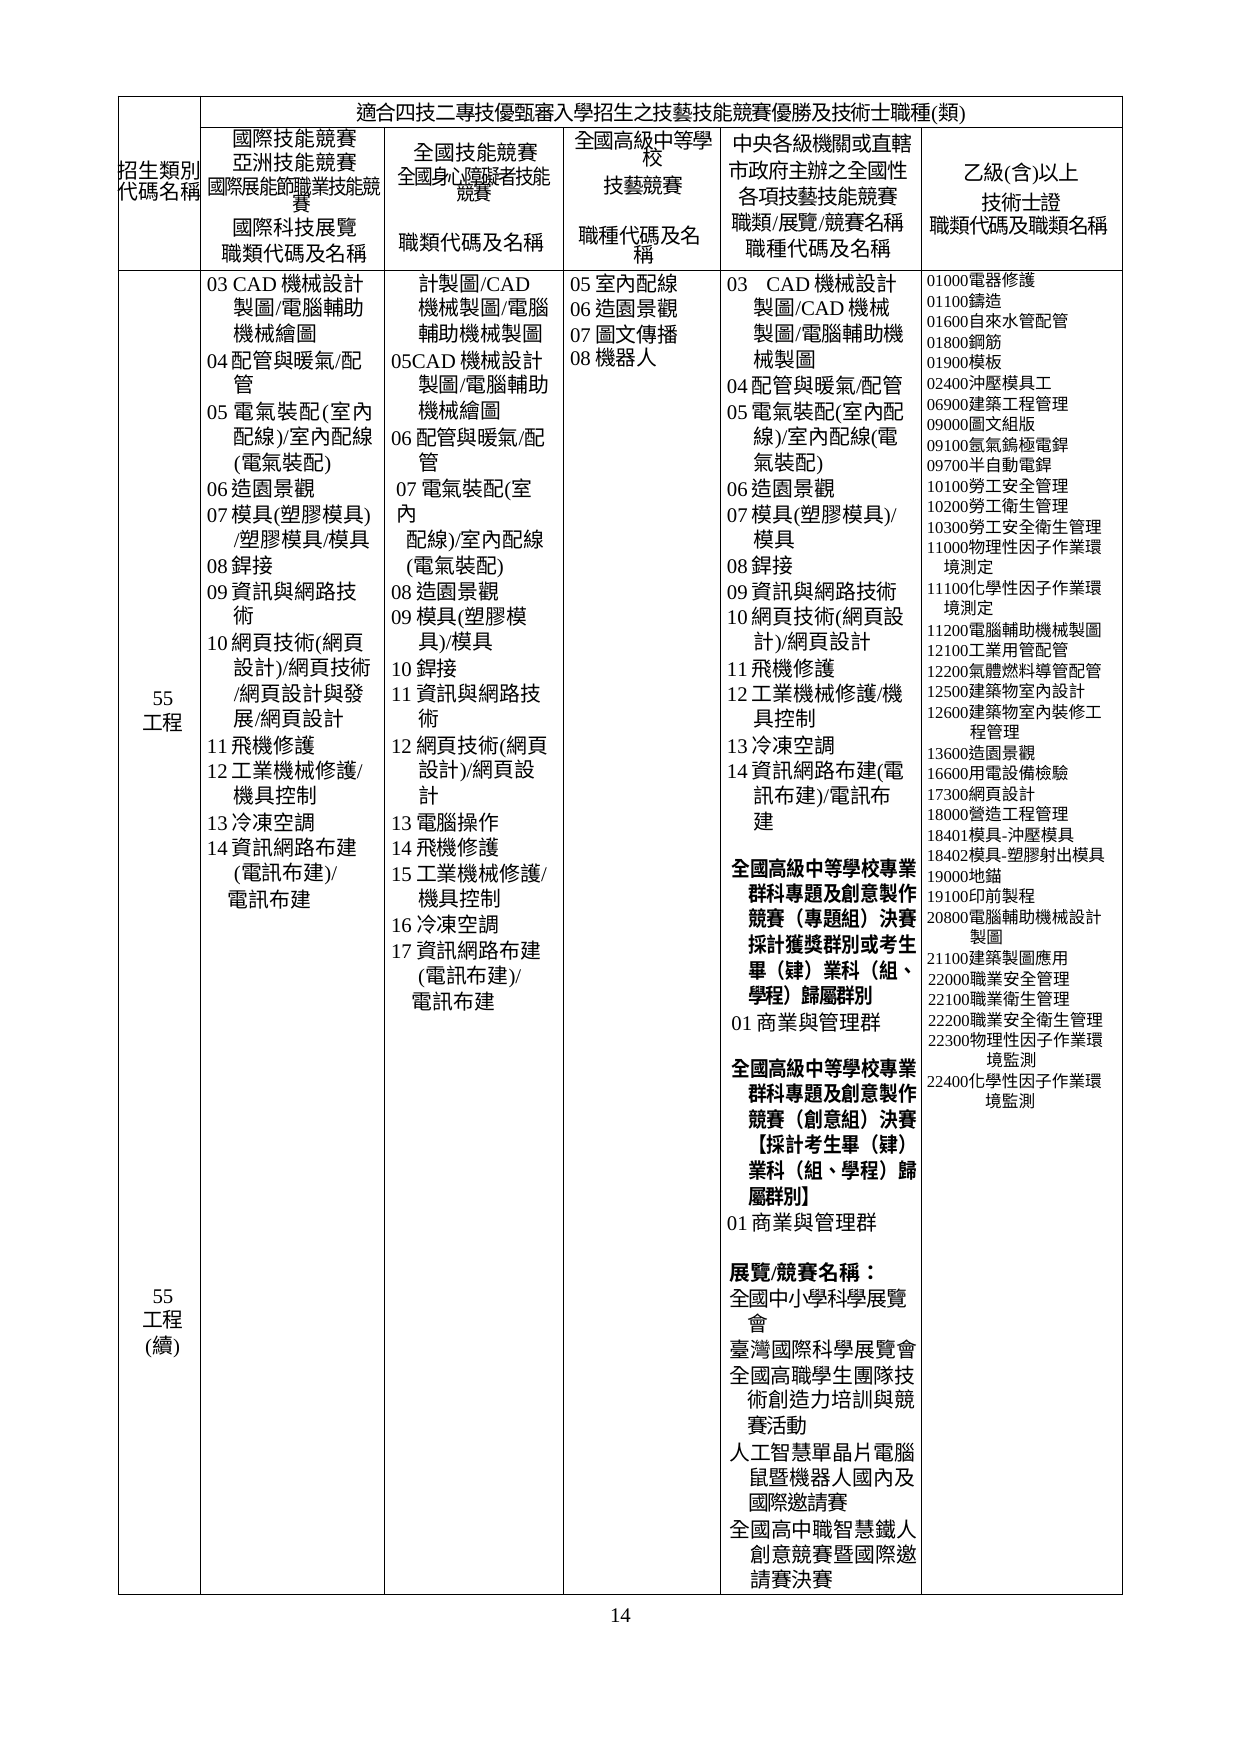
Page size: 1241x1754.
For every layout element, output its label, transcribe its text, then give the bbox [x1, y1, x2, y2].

table_cell 計製圖/CAD機械製圖/電腦輔助機械製圖 05CAD機械設計製圖/電腦輔助機械繪圖 06配管與暖氣/配管 07電氣裝配(室內 配線)/室內配線 (電氣裝配) 08造園景觀 09模具(塑膠模具)/模具 10銲接 11資訊與網路技術 12網頁技術(網頁設計)/網頁設計 13電腦操作 14飛機修護 15工業機械修護/機具控制 16冷凍空調 17資訊網路布建(電訊布建)/ 電訊布建 [385, 271, 563, 1594]
table_cell 全國高級中等學校 技藝競賽 職種代碼及名稱 [564, 128, 720, 269]
table_cell 03 CAD機械設計製圖/電腦輔助機械繪圖 04配管與暖氣/配管 05電氣裝配(室內配線)/室內配線(電氣裝配) 06造園景觀 07模具(塑膠模具)/塑膠模具/模具 08銲接 09資訊與網路技術 10網頁技術(網頁設計)/網頁技術/網頁設計與發展/網頁設計 11飛機修護 12工業機械修護/機具控制 13冷凍空調 14資訊網路布建(電訊布建)/ 電訊布建 [201, 271, 384, 1594]
table_cell 03CAD機械設計製圖/CAD機械製圖/電腦輔助機械製圖 04配管與暖氣/配管 05電氣裝配(室內配線)/室內配線(電氣裝配) 06造園景觀 07模具(塑膠模具)/模具 08銲接 09資訊與網路技術 10網頁技術(網頁設計)/網頁設計 11飛機修護 12工業機械修護/機具控制 13冷凍空調 14資訊網路布建(電訊布建)/電訊布建 全國高級中等學校專業群科專題及創意製作競賽（專題組）決賽採計獲獎群別或考生畢（肄）業科（組、學程）歸屬群別 01商業與管理群 全國高級中等學校專業群科專題及創意製作競賽（創意組）決賽【採計考生畢（肄）業科（組、學程）歸屬群別】 01商業與管理群 展覽/競賽名稱： 全國中小學科學展覽會 臺灣國際科學展覽會 全國高職學生團隊技術創造力培訓與競賽活動 人工智慧單晶片電腦鼠暨機器人國內及國際邀請賽 全國高中職智慧鐵人創意競賽暨國際邀請賽決賽 [721, 271, 921, 1594]
table_cell 全國技能競賽 全國身心障礙者技能競賽 職類代碼及名稱 [385, 128, 563, 269]
table_cell 乙級(含)以上 技術士證 職類代碼及職類名稱 [922, 128, 1122, 269]
table_cell 01000電器修護 01100鑄造 01600自來水管配管 01800鋼筋 01900模板 02400沖壓模具工 06900建築工程管理 09000圖文組版 09100氬氣鎢極電銲 09700半自動電銲 10100勞工安全管理 10200勞工衛生管理 10300勞工安全衛生管理 11000物理性因子作業環境測定 11100化學性因子作業環境測定 11200電腦輔助機械製圖 12100工業用管配管 12200氣體燃料導管配管 12500建築物室內設計 12600建築物室內裝修工程管理 13600造園景觀 16600用電設備檢驗 17300網頁設計 18000營造工程管理 18401模具-沖壓模具 18402模具-塑膠射出模具 19000地錨 19100印前製程 20800電腦輔助機械設計製圖 21100建築製圖應用 22000職業安全管理 22100職業衛生管理 22200職業安全衛生管理 22300物理性因子作業環境監測 22400化學性因子作業環境監測 [922, 271, 1122, 1594]
table_header 適合四技二專技優甄審入學招生之技藝技能競賽優勝及技術士職種(類) [201, 97, 1122, 127]
table_cell 05室內配線 06造園景觀 07圖文傳播 08機器人 [564, 271, 720, 1594]
table_cell 國際技能競賽 亞洲技能競賽 國際展能節職業技能競賽 國際科技展覽 職類代碼及名稱 [201, 128, 384, 269]
table_cell 中央各級機關或直轄 市政府主辦之全國性 各項技藝技能競賽 職類/展覽/競賽名稱 職種代碼及名稱 [721, 128, 921, 269]
table_header 招生類別代碼名稱 [119, 97, 200, 269]
table_cell 55 工程 55 工程 (續) [119, 271, 200, 1594]
